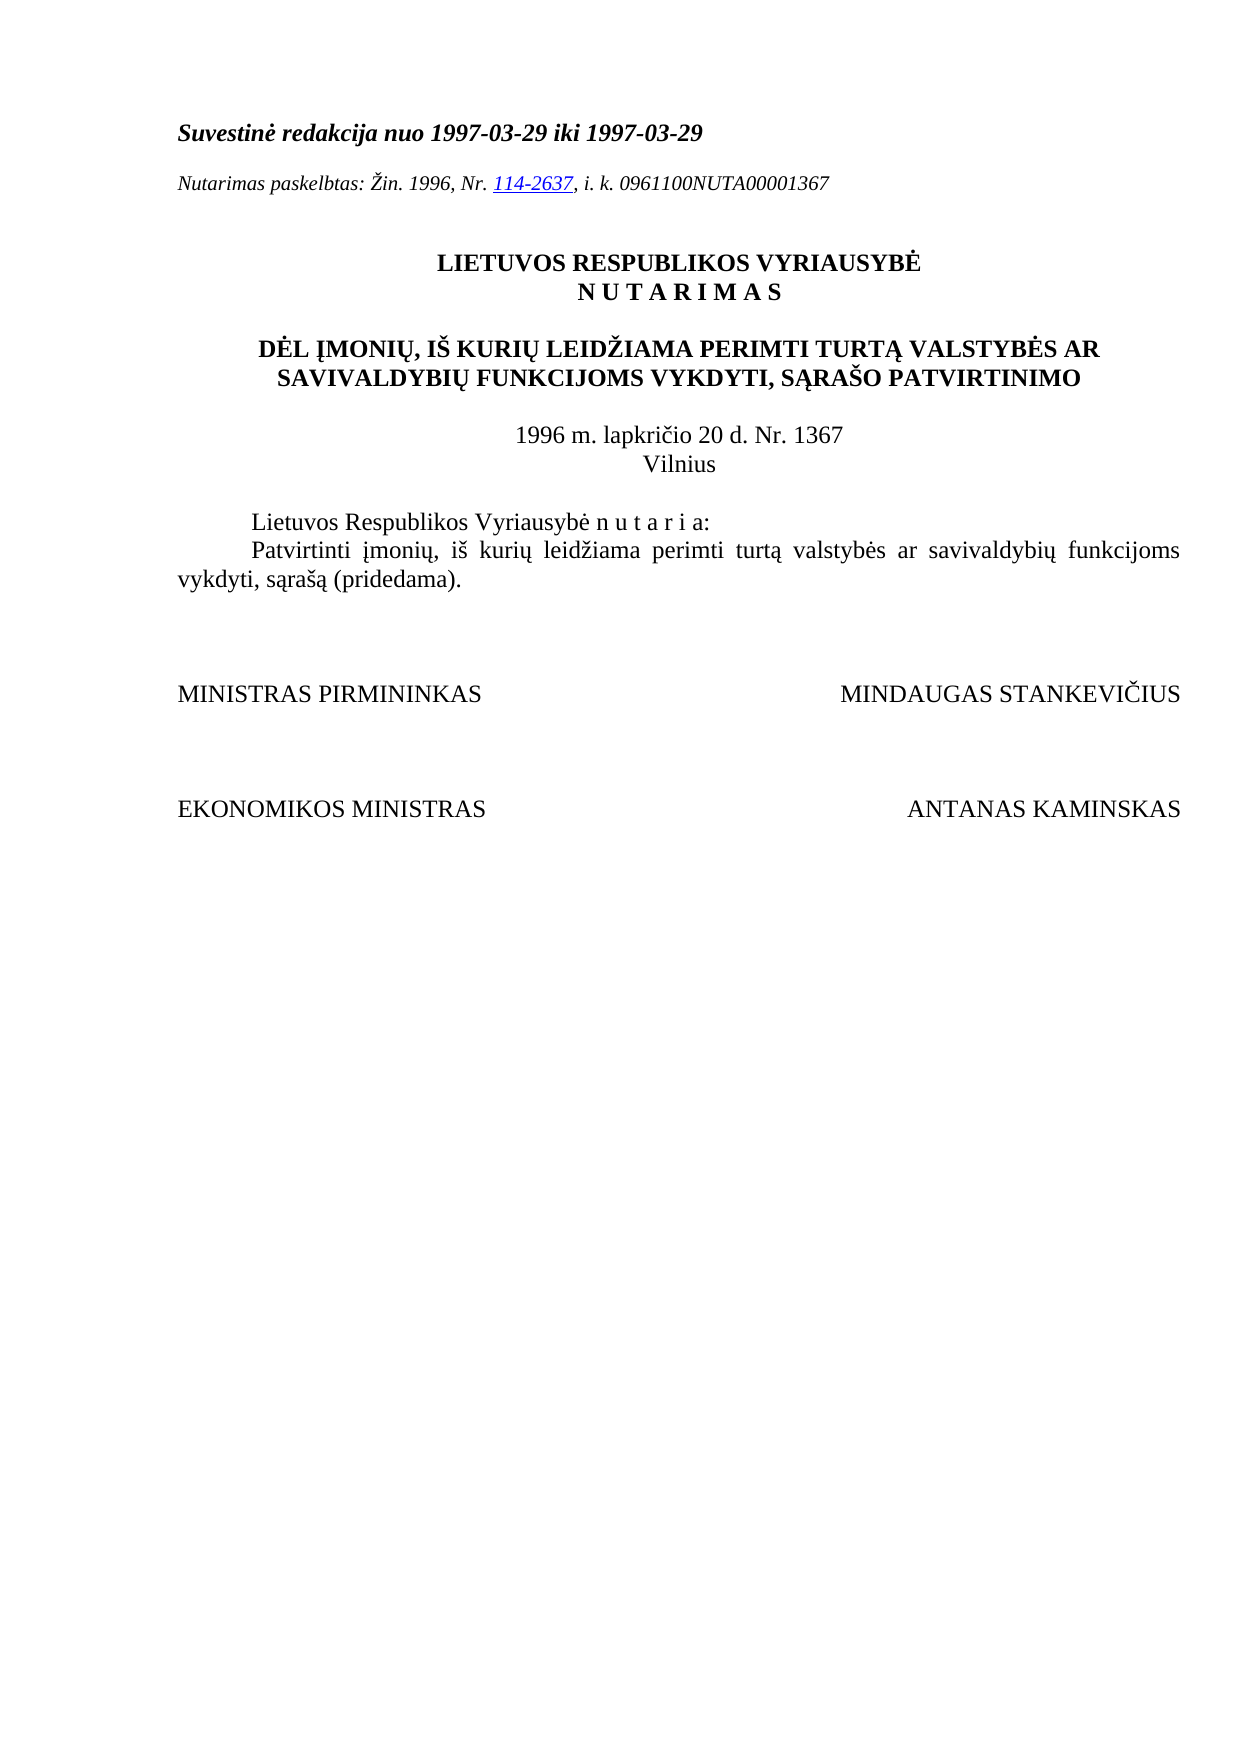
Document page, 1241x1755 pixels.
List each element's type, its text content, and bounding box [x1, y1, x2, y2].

text Vilnius [177, 449, 1181, 478]
text Lietuvos Respublikos Vyriausybė nutaria: [177, 507, 1181, 535]
text Nutarimas paskelbtas: Žin. 1996, Nr. 114-2637, i. k. 0961100NUTA00001367 [177, 171, 1181, 195]
text 1996 m. lapkričio 20 d. Nr. 1367 [177, 420, 1181, 449]
text MINISTRAS PIRMININKAS MINDAUGAS STANKEVIČIUS [177, 679, 1181, 708]
text N U T A R I M A S [177, 277, 1181, 305]
text LIETUVOS RESPUBLIKOS VYRIAUSYBĖ [177, 248, 1181, 277]
text DĖL ĮMONIŲ, IŠ KURIŲ LEIDŽIAMA PERIMTI TURTĄ VALSTYBĖS AR SAVIVALDYBIŲ FUNKCIJOMS VYKDYTI, SĄRAŠO PATVIRTINIMO [177, 334, 1181, 392]
text EKONOMIKOS MINISTRAS ANTANAS KAMINSKAS [177, 794, 1181, 823]
text Suvestinė redakcija nuo 1997-03-29 iki 1997-03-29 [177, 118, 1181, 147]
text Patvirtinti įmonių, iš kurių leidžiama perimti turtą valstybės ar savivaldybių funkcijoms vykdyti, sąrašą (pridedama). [177, 535, 1181, 593]
